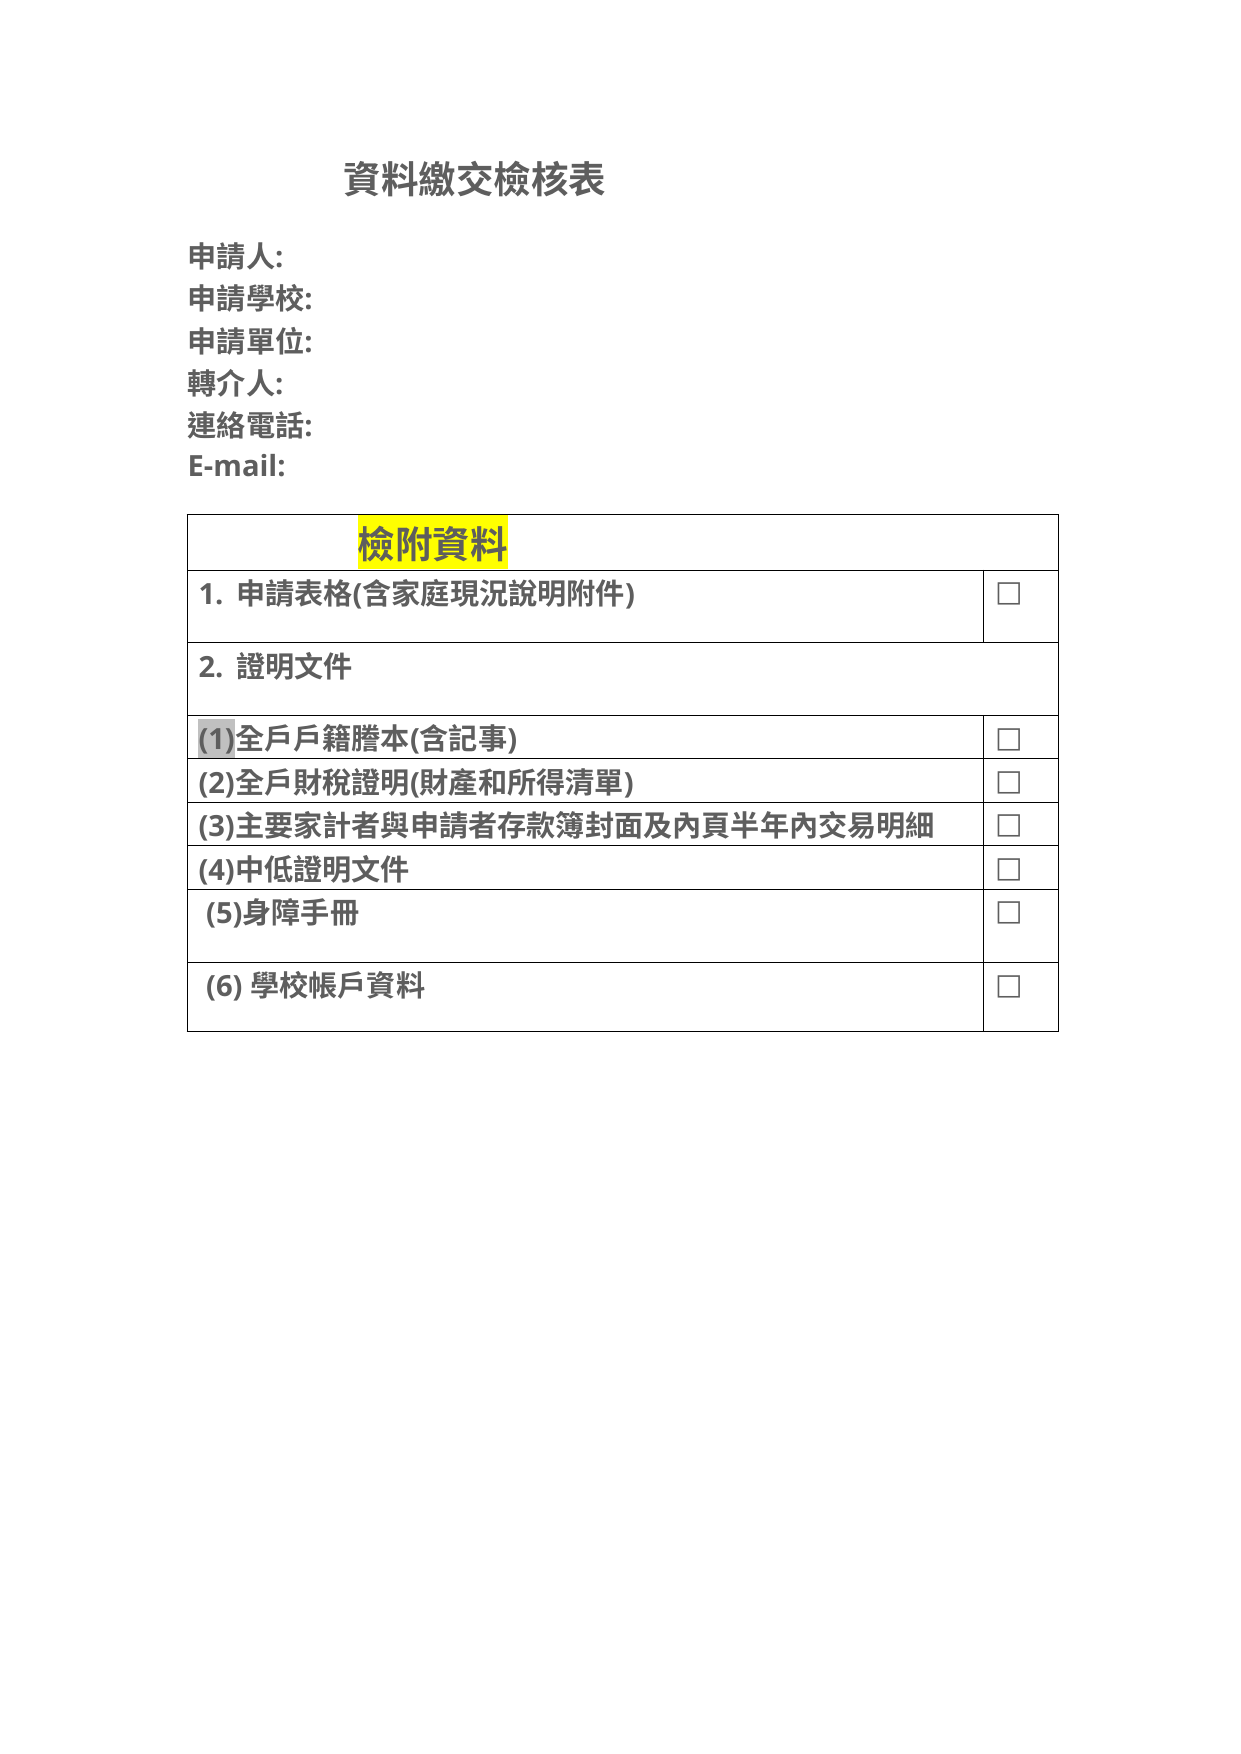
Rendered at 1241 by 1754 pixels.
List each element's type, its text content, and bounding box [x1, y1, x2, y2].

table_cell (1)全戶戶籍謄本(含記事) [188, 716, 198, 758]
subtitle 資料繳交檢核表 [187, 150, 1053, 204]
table_cell 申請表格(含家庭現況說明附件) [188, 571, 983, 642]
subtitle 申請人: 申請學校: 申請單位: 轉介人: 連絡電話: E-mail: [187, 233, 1053, 485]
table_cell □ [984, 846, 1058, 888]
table_cell □ [984, 890, 1058, 962]
table_cell □ [984, 759, 1058, 802]
table_header 檢附資料 [188, 515, 198, 569]
table_cell (6) 學校帳戶資料 [188, 963, 983, 1031]
table_cell 證明文件 [188, 643, 1058, 715]
table_cell (4)中低證明文件 [972, 846, 983, 888]
table_cell (4)中低證明文件 [188, 846, 198, 888]
table_cell □ [984, 716, 1058, 758]
table_cell (5)身障手冊 [188, 890, 983, 962]
table_cell (1)全戶戶籍謄本(含記事) [972, 716, 983, 758]
table_cell □ [984, 571, 1058, 642]
table_cell □ [984, 803, 1058, 845]
table_cell (2)全戶財稅證明(財產和所得清單) [972, 759, 983, 802]
table_header 檢附資料 [1047, 515, 1058, 569]
table_cell (2)全戶財稅證明(財產和所得清單) [188, 759, 198, 802]
table_cell □ [984, 963, 1058, 1031]
